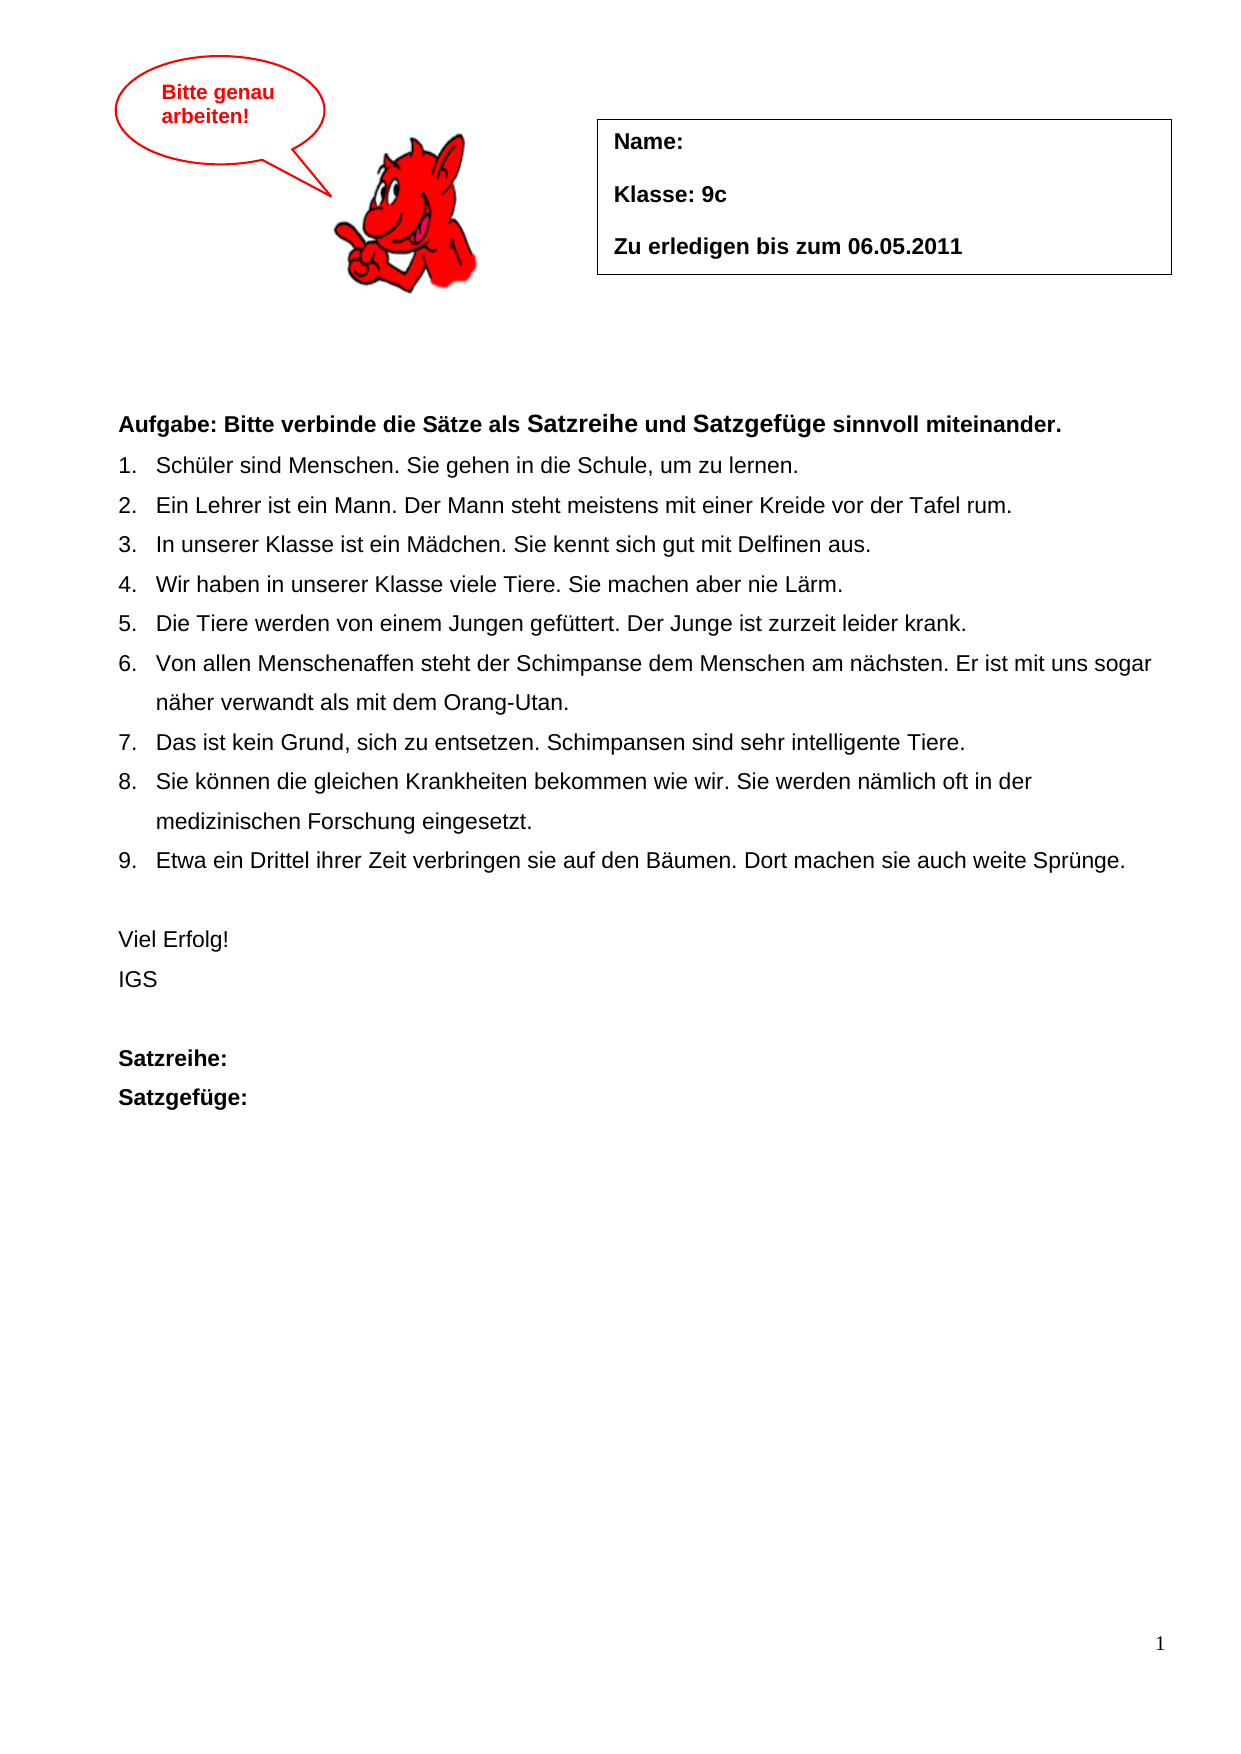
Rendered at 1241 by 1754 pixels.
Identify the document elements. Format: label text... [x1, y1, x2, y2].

text Satzreihe: [118, 1044, 1165, 1071]
text Zu erledigen bis zum 06.05.2011 [613, 233, 1155, 260]
list Wir haben in unserer Klasse viele Tiere. Sie machen aber nie Lärm. [118, 571, 1165, 597]
text Name: [613, 128, 1155, 154]
text Klasse: 9c [613, 181, 1155, 207]
list Das ist kein Grund, sich zu entsetzen. Schimpansen sind sehr intelligente Tiere. [118, 729, 1165, 755]
text Aufgabe: Bitte verbinde die Sätze als Satzreihe und Satzgefüge sinnvoll miteinander. [118, 409, 1165, 438]
list Die Tiere werden von einem Jungen gefüttert. Der Junge ist zurzeit leider krank. [118, 610, 1165, 637]
list Sie können die gleichen Krankheiten bekommen wie wir. Sie werden nämlich oft in der medizinischen Forschung eingesetzt. [118, 768, 1165, 834]
list Etwa ein Drittel ihrer Zeit verbringen sie auf den Bäumen. Dort machen sie auch weite Sprünge. [118, 847, 1165, 873]
picture [332, 131, 479, 297]
list Schüler sind Menschen. Sie gehen in die Schule, um zu lernen. [118, 452, 1165, 479]
text IGS [118, 966, 1165, 992]
text Viel Erfolg! [118, 926, 1165, 952]
list In unserer Klasse ist ein Mädchen. Sie kennt sich gut mit Delfinen aus. [118, 531, 1165, 558]
text Satzgefüge: [118, 1084, 1165, 1110]
list Ein Lehrer ist ein Mann. Der Mann steht meistens mit einer Kreide vor der Tafel rum. [118, 492, 1165, 518]
list Von allen Menschenaffen steht der Schimpanse dem Menschen am nächsten. Er ist mit uns sogar näher verwandt als mit dem Orang-Utan. [118, 650, 1165, 716]
